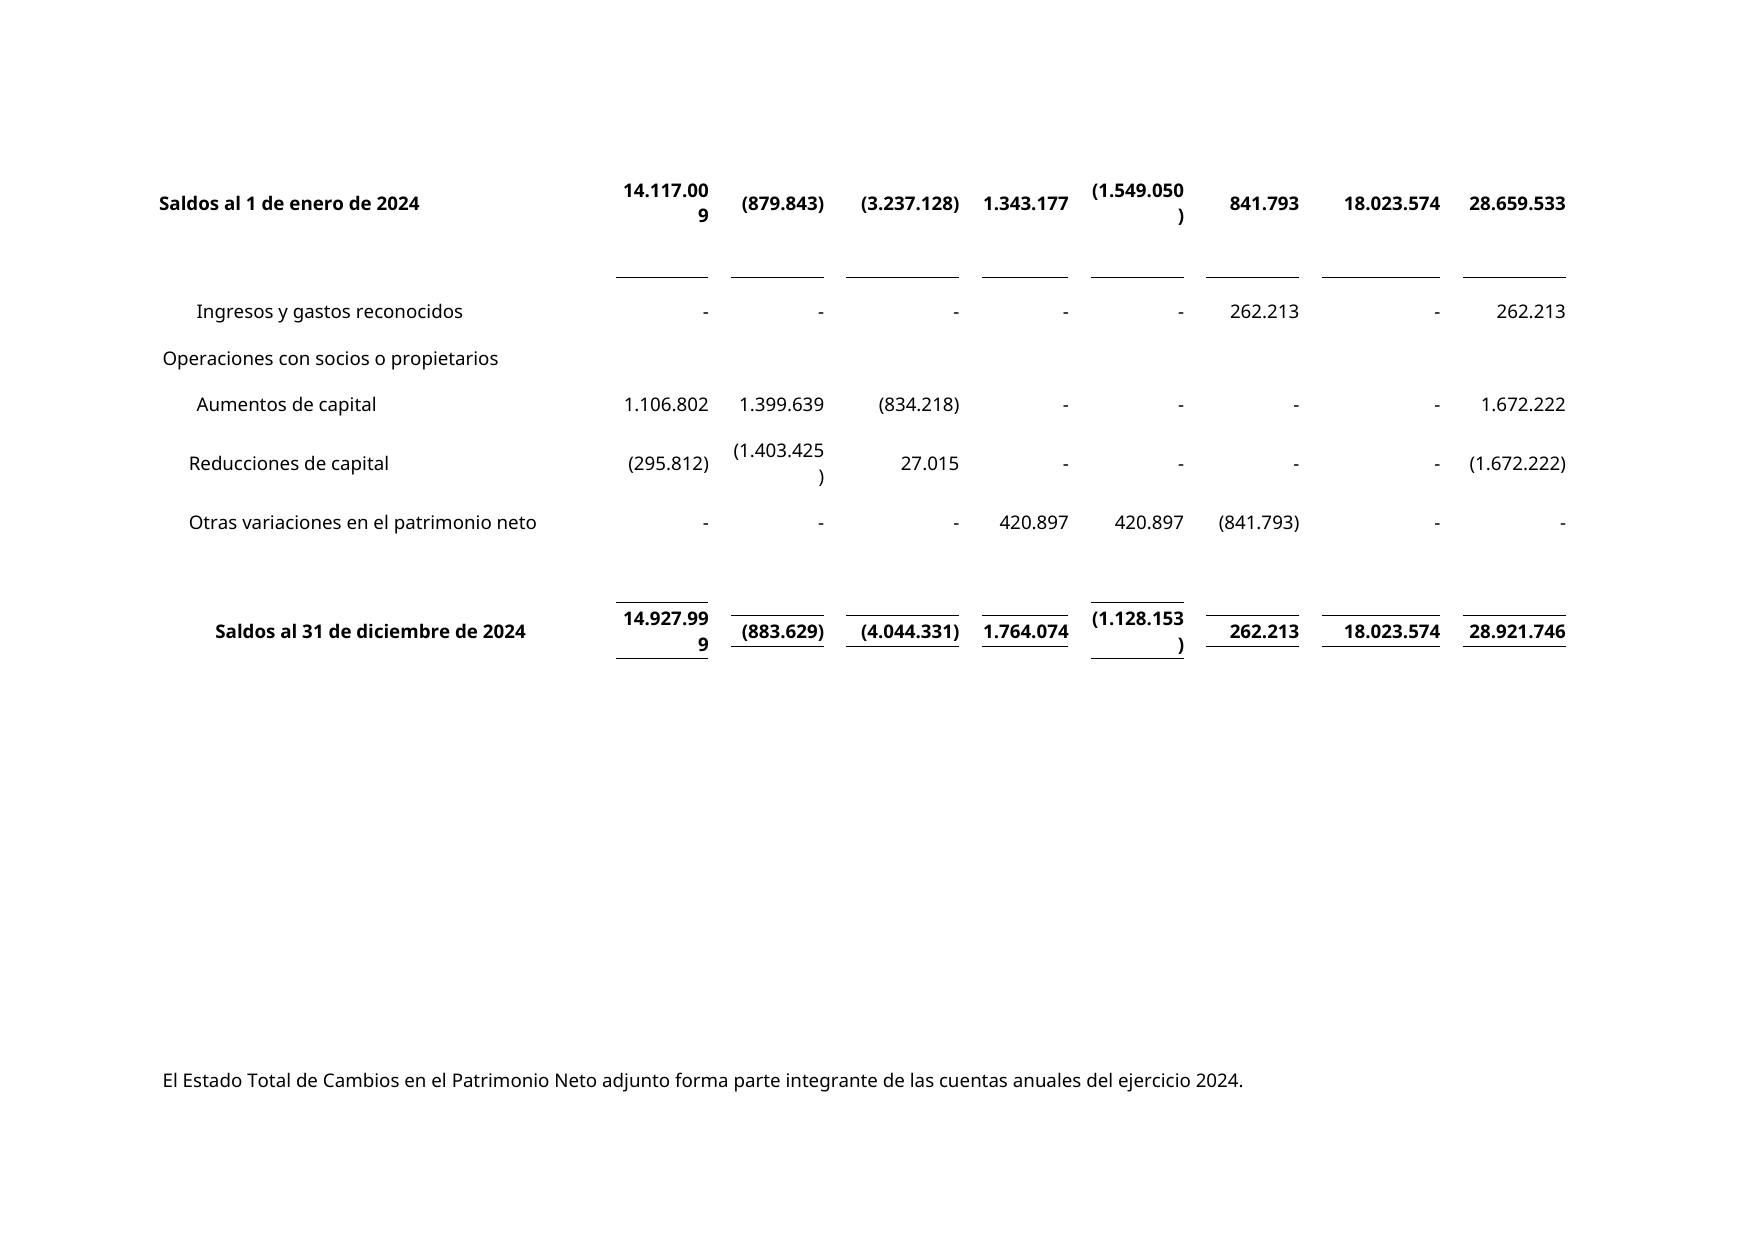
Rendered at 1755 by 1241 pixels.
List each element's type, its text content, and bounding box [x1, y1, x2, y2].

table_cell - [835, 299, 970, 345]
table_cell - [1310, 391, 1451, 438]
table_cell [970, 556, 1080, 602]
table_cell - [1451, 510, 1577, 556]
table_cell 420.897 [1080, 510, 1195, 556]
table_cell 1.672.222 [1451, 391, 1577, 438]
table_cell [835, 249, 970, 298]
table_cell Reducciones de capital [148, 438, 605, 509]
table_cell - [1080, 438, 1195, 509]
table_cell 1.343.177 [970, 177, 1080, 249]
table_cell [720, 556, 835, 602]
table_cell (841.793) [1195, 510, 1310, 556]
table_cell - [1195, 391, 1310, 438]
table_cell 18.023.574 [1310, 602, 1451, 680]
table_cell [970, 345, 1080, 391]
table_cell - [1310, 510, 1451, 556]
table_cell (3.237.128) [835, 177, 970, 249]
table_cell (1.549.050) [1080, 177, 1195, 249]
table_cell Saldos al 31 de diciembre de 2024 [148, 602, 605, 680]
table_cell - [720, 299, 835, 345]
table_cell [970, 249, 1080, 298]
table_cell [605, 249, 720, 298]
table_cell (4.044.331) [835, 602, 970, 680]
table_cell - [1080, 391, 1195, 438]
table_cell 14.927.999 [605, 602, 720, 680]
table_cell - [1080, 299, 1195, 345]
table_cell - [1310, 299, 1451, 345]
table_cell [1451, 249, 1577, 298]
table_cell 1.764.074 [970, 602, 1080, 680]
table_cell - [835, 510, 970, 556]
table_cell - [970, 299, 1080, 345]
table_cell [720, 249, 835, 298]
table_cell - [970, 391, 1080, 438]
table_cell [1080, 345, 1195, 391]
table_cell [1080, 556, 1195, 602]
table_cell 14.117.009 [605, 177, 720, 249]
table_cell [1451, 556, 1577, 602]
table_cell (1.403.425) [720, 438, 835, 509]
table_cell [1080, 249, 1195, 298]
table_cell 1.399.639 [720, 391, 835, 438]
table_cell - [605, 299, 720, 345]
table_cell - [970, 438, 1080, 509]
table_cell - [1195, 438, 1310, 509]
table_cell [835, 345, 970, 391]
table_cell (295.812) [605, 438, 720, 509]
table_cell [1195, 249, 1310, 298]
table_cell Ingresos y gastos reconocidos [148, 299, 605, 345]
table_cell 262.213 [1195, 602, 1310, 680]
table_cell [605, 556, 720, 602]
table_cell Aumentos de capital [148, 391, 605, 438]
table_cell [1195, 345, 1310, 391]
table_cell 28.921.746 [1451, 602, 1577, 680]
table_cell [148, 556, 605, 602]
table_cell [1310, 249, 1451, 298]
table_cell [1310, 345, 1451, 391]
table_cell (883.629) [720, 602, 835, 680]
table_cell 841.793 [1195, 177, 1310, 249]
table_cell Otras variaciones en el patrimonio neto [148, 510, 605, 556]
text El Estado Total de Cambios en el Patrimonio Neto adjunto forma parte integrante de las cuentas anuales del ejercicio 2024. [162, 1067, 1244, 1093]
table_cell [835, 556, 970, 602]
table_cell Operaciones con socios o propietarios [148, 345, 605, 391]
table_cell [1195, 556, 1310, 602]
table_cell 27.015 [835, 438, 970, 509]
table_cell - [605, 510, 720, 556]
table_cell 28.659.533 [1451, 177, 1577, 249]
table_cell (1.672.222) [1451, 438, 1577, 509]
table_cell [1310, 556, 1451, 602]
table_cell (879.843) [720, 177, 835, 249]
table_cell [720, 345, 835, 391]
table_cell [605, 345, 720, 391]
table_cell 1.106.802 [605, 391, 720, 438]
table_cell 262.213 [1451, 299, 1577, 345]
table_cell Saldos al 1 de enero de 2024 [148, 177, 605, 249]
table_cell (1.128.153) [1080, 602, 1195, 680]
table_cell [148, 249, 605, 298]
table_cell (834.218) [835, 391, 970, 438]
table_cell 420.897 [970, 510, 1080, 556]
table_cell [1451, 345, 1577, 391]
table_cell 18.023.574 [1310, 177, 1451, 249]
table_cell - [1310, 438, 1451, 509]
table_cell - [720, 510, 835, 556]
table_cell 262.213 [1195, 299, 1310, 345]
